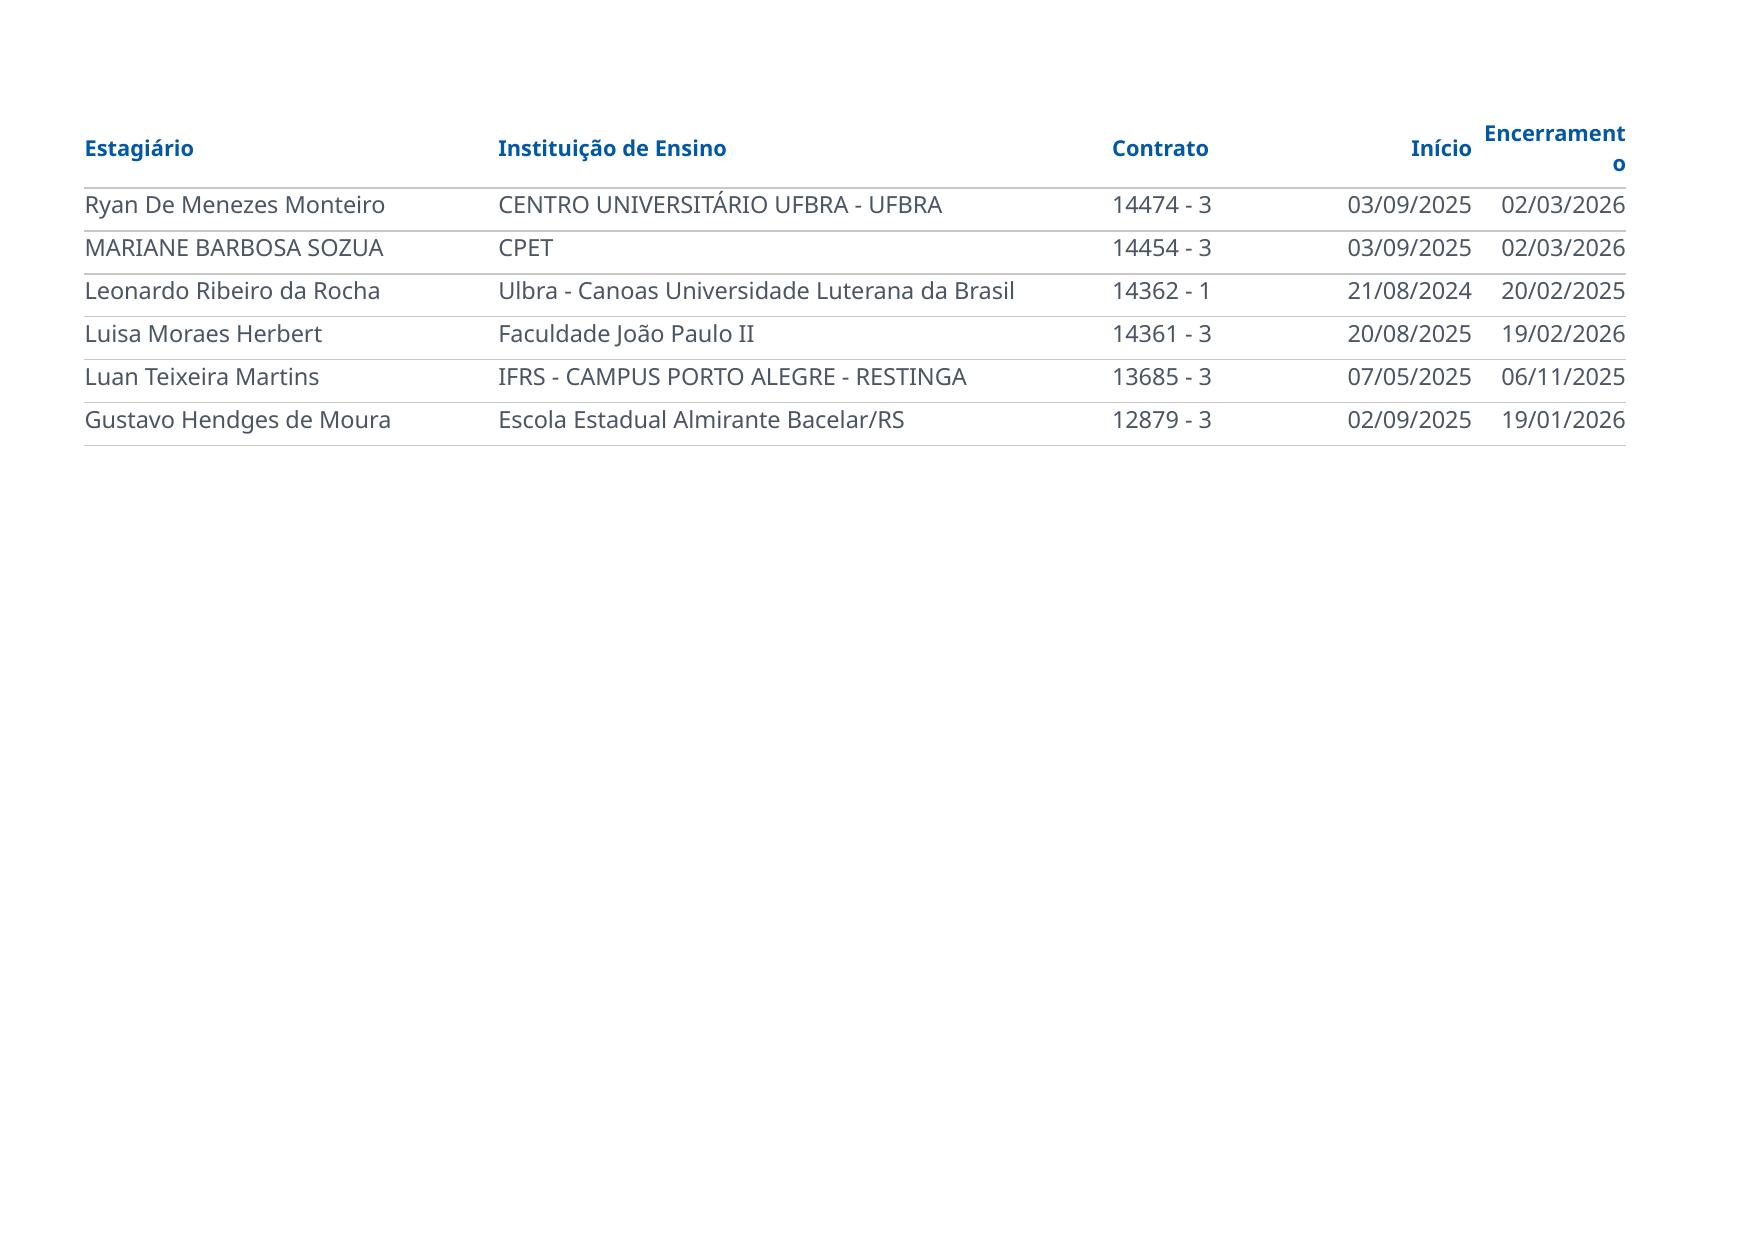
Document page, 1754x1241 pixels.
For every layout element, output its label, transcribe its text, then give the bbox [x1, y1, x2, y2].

table_cell 03/09/2025 [1283, 232, 1472, 273]
table_header Início [1283, 118, 1472, 187]
table_cell 19/01/2026 [1472, 403, 1626, 444]
table_cell Luan Teixeira Martins [84, 360, 498, 402]
table_cell 14361 - 3 [1112, 317, 1283, 359]
table_header Contrato [1112, 118, 1283, 187]
table_cell Luisa Moraes Herbert [84, 317, 498, 359]
table_cell 06/11/2025 [1472, 360, 1626, 402]
table_cell 14362 - 1 [1112, 275, 1283, 316]
table_cell 20/02/2025 [1472, 275, 1626, 316]
table_cell 14454 - 3 [1112, 232, 1283, 273]
table_header Estagiário [84, 118, 498, 187]
table_cell 12879 - 3 [1112, 403, 1283, 444]
table_cell 07/05/2025 [1283, 360, 1472, 402]
table_cell CPET [498, 232, 1112, 273]
table_cell Ulbra - Canoas Universidade Luterana da Brasil [498, 275, 1112, 316]
table_cell Leonardo Ribeiro da Rocha [84, 275, 498, 316]
table_cell 13685 - 3 [1112, 360, 1283, 402]
table_header Instituição de Ensino [498, 118, 1112, 187]
table_cell MARIANE BARBOSA SOZUA [84, 232, 498, 273]
table_cell 19/02/2026 [1472, 317, 1626, 359]
table_cell IFRS - CAMPUS PORTO ALEGRE - RESTINGA [498, 360, 1112, 402]
table_cell Ryan De Menezes Monteiro [84, 189, 498, 230]
table_cell 02/03/2026 [1472, 189, 1626, 230]
table_cell Escola Estadual Almirante Bacelar/RS [498, 403, 1112, 444]
table_cell Faculdade João Paulo II [498, 317, 1112, 359]
table_cell Gustavo Hendges de Moura [84, 403, 498, 444]
table_cell 21/08/2024 [1283, 275, 1472, 316]
table_cell CENTRO UNIVERSITÁRIO UFBRA - UFBRA [498, 189, 1112, 230]
table_cell 03/09/2025 [1283, 189, 1472, 230]
table_header Encerramento [1472, 118, 1626, 187]
table_cell 20/08/2025 [1283, 317, 1472, 359]
table_cell 14474 - 3 [1112, 189, 1283, 230]
table_cell 02/03/2026 [1472, 232, 1626, 273]
table_cell 02/09/2025 [1283, 403, 1472, 444]
